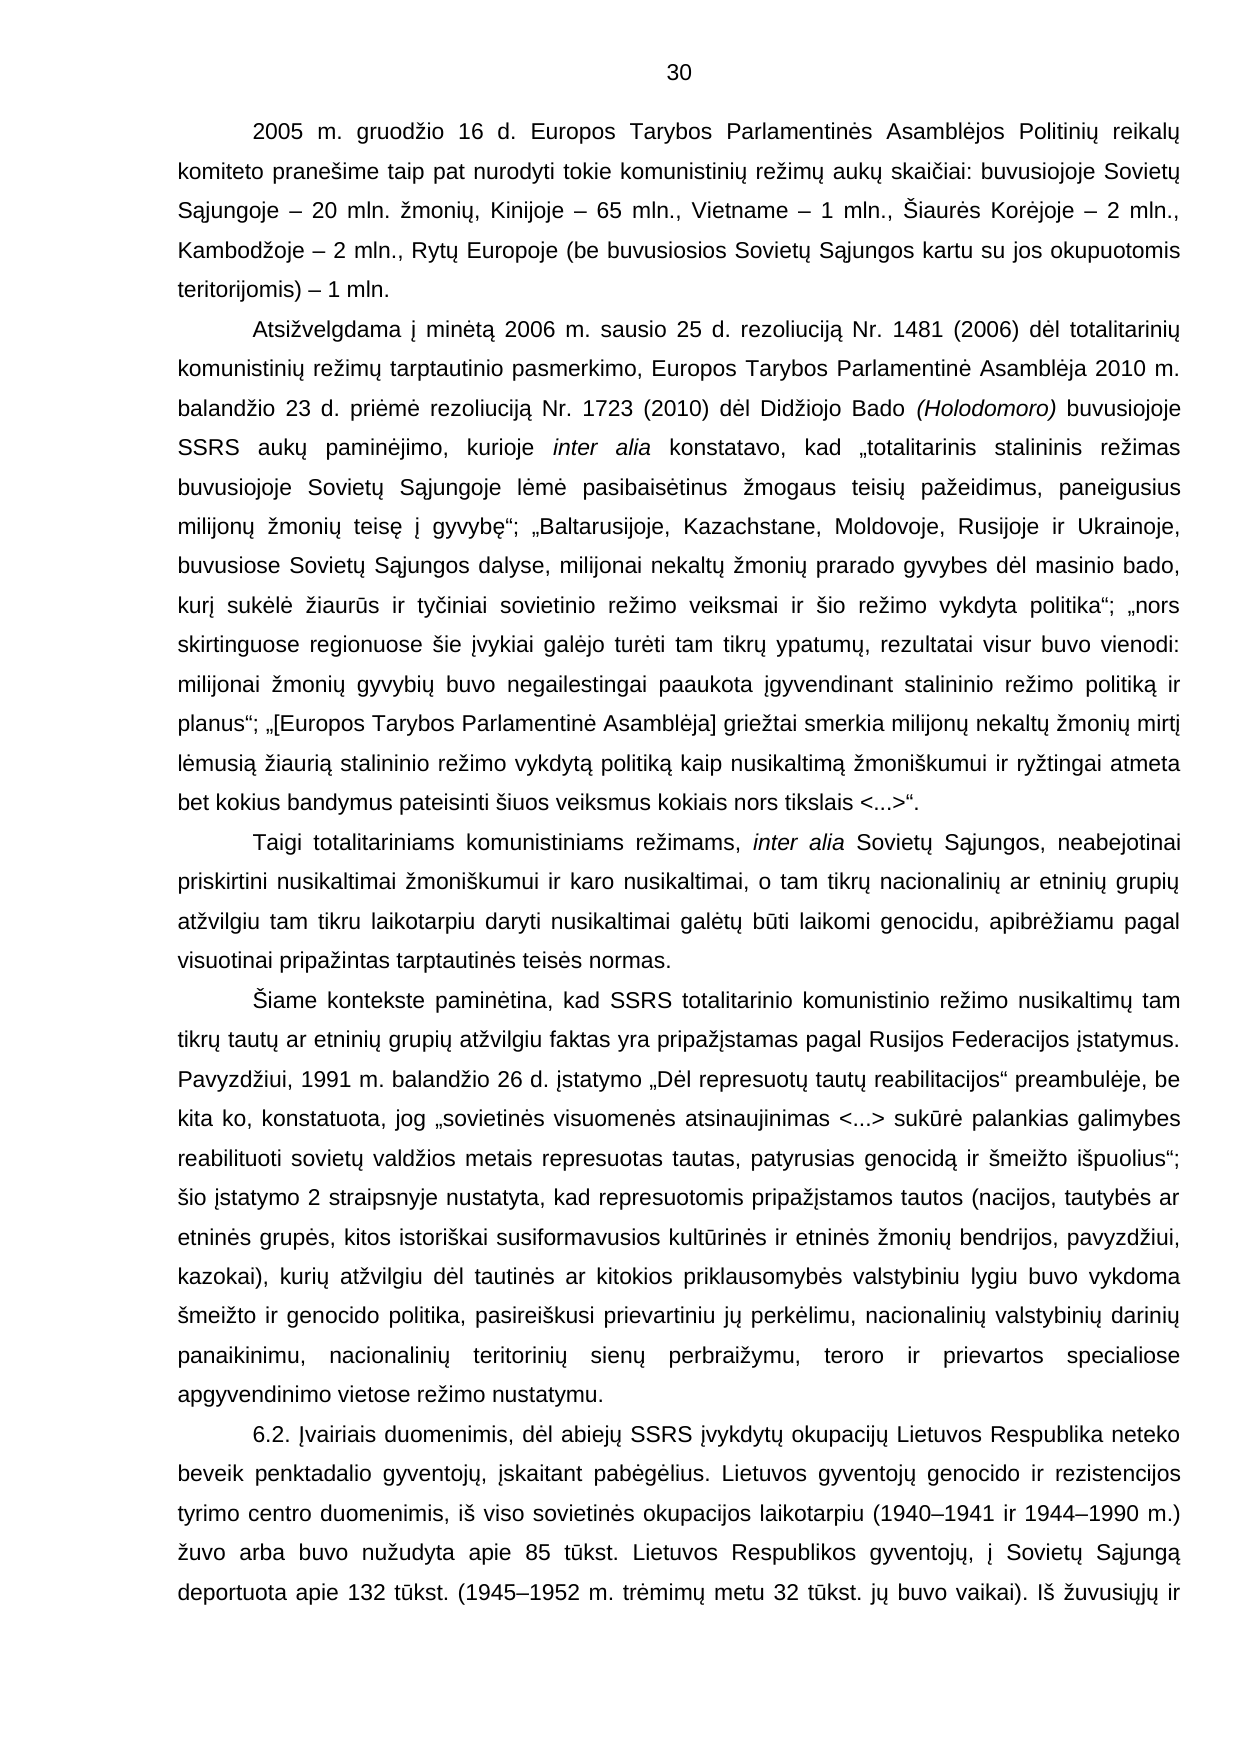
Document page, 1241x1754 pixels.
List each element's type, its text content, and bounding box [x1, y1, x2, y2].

text Atsižvelgdama į minėtą 2006 m. sausio 25 d. rezoliuciją Nr. 1481 (2006) dėl totalitarinių komunistinių režimų tarptautinio pasmerkimo, Europos Tarybos Parlamentinė Asamblėja 2010 m. balandžio 23 d. priėmė rezoliuciją Nr. 1723 (2010) dėl Didžiojo Bado (Holodomoro) buvusiojoje SSRS aukų paminėjimo, kurioje inter alia konstatavo, kad „totalitarinis stalininis režimas buvusiojoje Sovietų Sąjungoje lėmė pasibaisėtinus žmogaus teisių pažeidimus, paneigusius milijonų žmonių teisę į gyvybę“; „Baltarusijoje, Kazachstane, Moldovoje, Rusijoje ir Ukrainoje, buvusiose Sovietų Sąjungos dalyse, milijonai nekaltų žmonių prarado gyvybes dėl masinio bado, kurį sukėlė žiaurūs ir tyčiniai sovietinio režimo veiksmai ir šio režimo vykdyta politika“; „nors skirtinguose regionuose šie įvykiai galėjo turėti tam tikrų ypatumų, rezultatai visur buvo vienodi: milijonai žmonių gyvybių buvo negailestingai paaukota įgyvendinant stalininio režimo politiką ir planus“; „[Europos Tarybos Parlamentinė Asamblėja] griežtai smerkia milijonų nekaltų žmonių mirtį lėmusią žiaurią stalininio režimo vykdytą politiką kaip nusikaltimą žmoniškumui ir ryžtingai atmeta bet kokius bandymus pateisinti šiuos veiksmus kokiais nors tikslais <...>“. [177, 316, 1181, 816]
text Taigi totalitariniams komunistiniams režimams, inter alia Sovietų Sąjungos, neabejotinai priskirtini nusikaltimai žmoniškumui ir karo nusikaltimai, o tam tikrų nacionalinių ar etninių grupių atžvilgiu tam tikru laikotarpiu daryti nusikaltimai galėtų būti laikomi genocidu, apibrėžiamu pagal visuotinai pripažintas tarptautinės teisės normas. [177, 829, 1181, 973]
text 6.2. Įvairiais duomenimis, dėl abiejų SSRS įvykdytų okupacijų Lietuvos Respublika neteko beveik penktadalio gyventojų, įskaitant pabėgėlius. Lietuvos gyventojų genocido ir rezistencijos tyrimo centro duomenimis, iš viso sovietinės okupacijos laikotarpiu (1940–1941 ir 1944–1990 m.) žuvo arba buvo nužudyta apie 85 tūkst. Lietuvos Respublikos gyventojų, į Sovietų Sąjungą deportuota apie 132 tūkst. (1945–1952 m. trėmimų metu 32 tūkst. jų buvo vaikai). Iš žuvusiųjų ir [177, 1421, 1181, 1605]
text Šiame kontekste paminėtina, kad SSRS totalitarinio komunistinio režimo nusikaltimų tam tikrų tautų ar etninių grupių atžvilgiu faktas yra pripažįstamas pagal Rusijos Federacijos įstatymus. Pavyzdžiui, 1991 m. balandžio 26 d. įstatymo „Dėl represuotų tautų reabilitacijos“ preambulėje, be kita ko, konstatuota, jog „sovietinės visuomenės atsinaujinimas <...> sukūrė palankias galimybes reabilituoti sovietų valdžios metais represuotas tautas, patyrusias genocidą ir šmeižto išpuolius“; šio įstatymo 2 straipsnyje nustatyta, kad represuotomis pripažįstamos tautos (nacijos, tautybės ar etninės grupės, kitos istoriškai susiformavusios kultūrinės ir etninės žmonių bendrijos, pavyzdžiui, kazokai), kurių atžvilgiu dėl tautinės ar kitokios priklausomybės valstybiniu lygiu buvo vykdoma šmeižto ir genocido politika, pasireiškusi prievartiniu jų perkėlimu, nacionalinių valstybinių darinių panaikinimu, nacionalinių teritorinių sienų perbraižymu, teroro ir prievartos specialiose apgyvendinimo vietose režimo nustatymu. [177, 987, 1181, 1408]
text 2005 m. gruodžio 16 d. Europos Tarybos Parlamentinės Asamblėjos Politinių reikalų komiteto pranešime taip pat nurodyti tokie komunistinių režimų aukų skaičiai: buvusiojoje Sovietų Sąjungoje – 20 mln. žmonių, Kinijoje – 65 mln., Vietname – 1 mln., Šiaurės Korėjoje – 2 mln., Kambodžoje – 2 mln., Rytų Europoje (be buvusiosios Sovietų Sąjungos kartu su jos okupuotomis teritorijomis) – 1 mln. [177, 118, 1181, 302]
